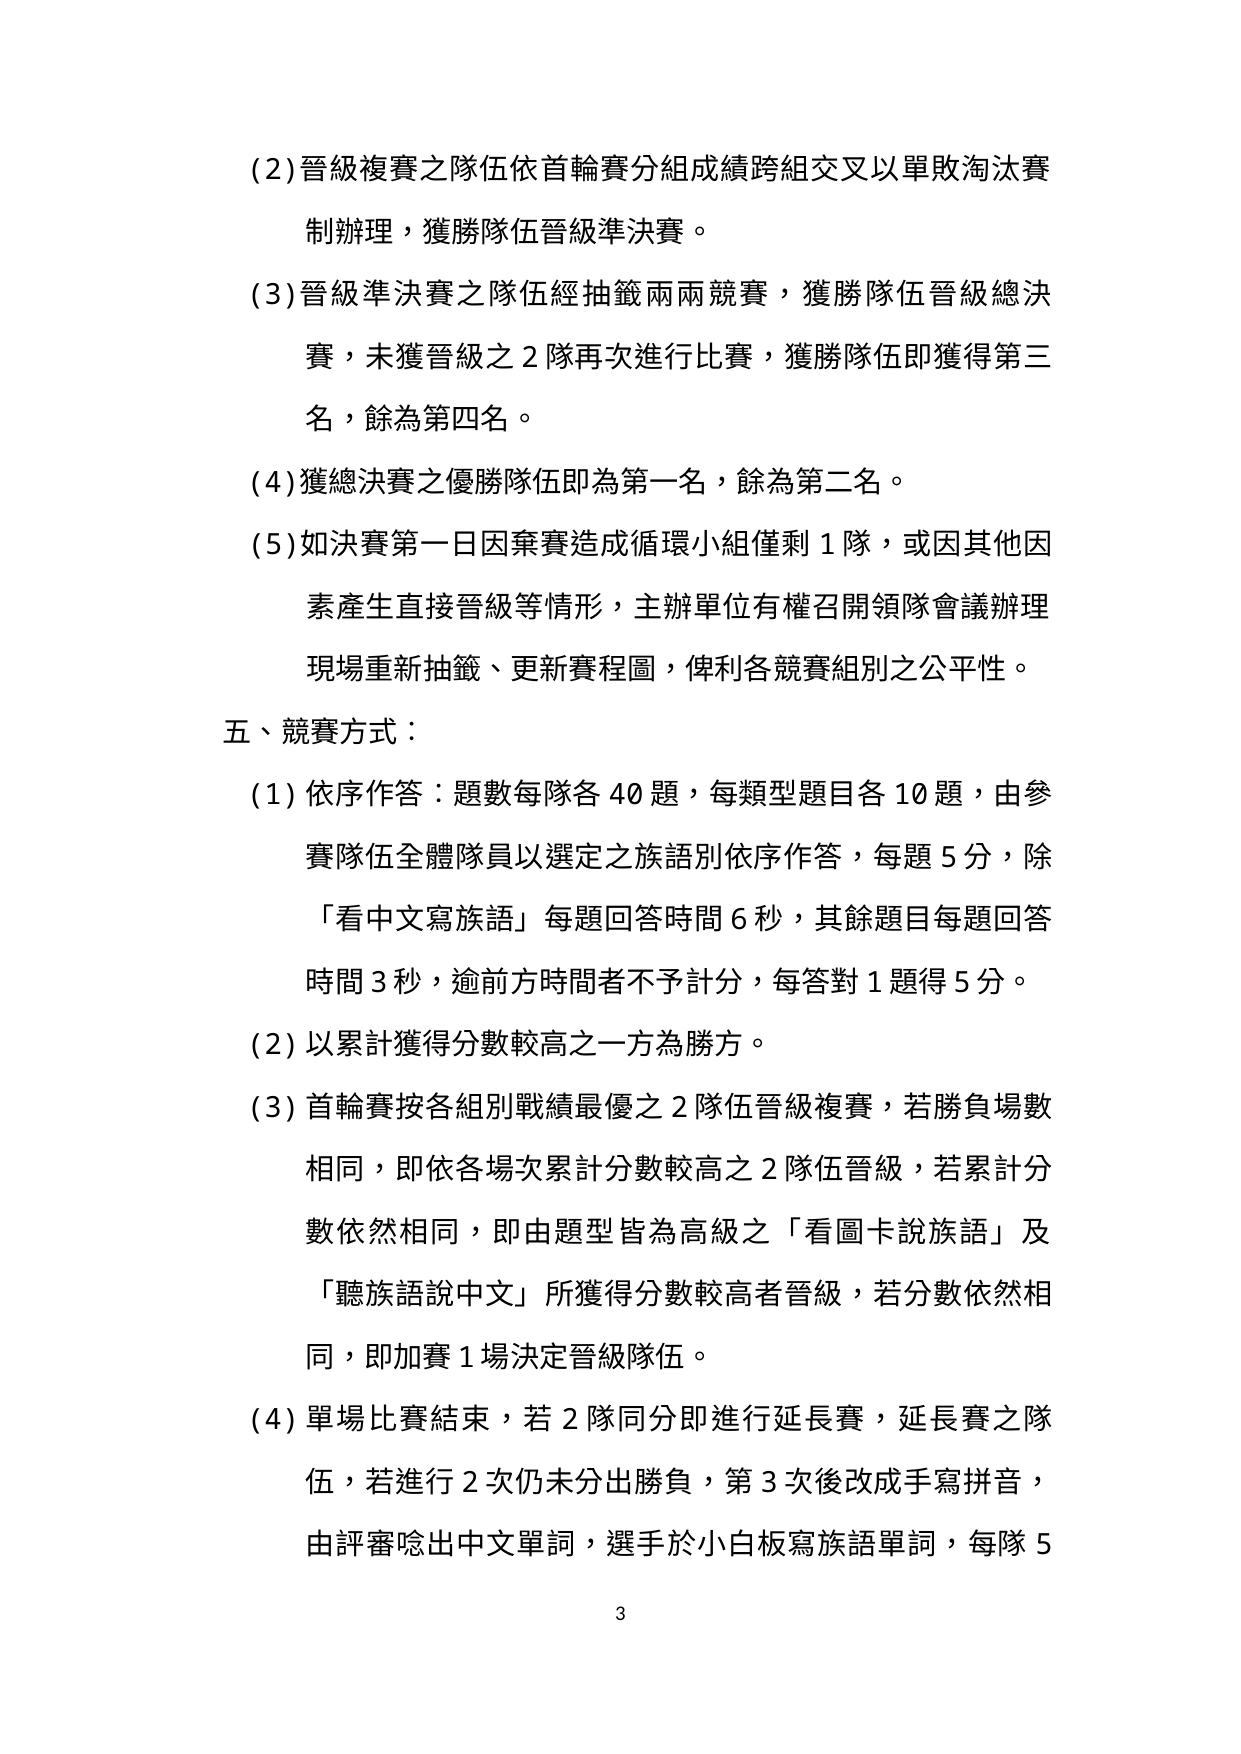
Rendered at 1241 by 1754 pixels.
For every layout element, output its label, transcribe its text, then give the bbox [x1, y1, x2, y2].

text 五、競賽方式︰ [187, 688, 1053, 750]
list 獲總決賽之優勝隊伍即為第一名，餘為第二名。 [247, 438, 1053, 500]
list 晉級準決賽之隊伍經抽籤兩兩競賽，獲勝隊伍晉級總決 賽，未獲晉級之2隊再次進行比賽，獲勝隊伍即獲得第三 名，餘為第四名。 [247, 250, 1053, 438]
list 首輪賽按各組別戰績最優之2隊伍晉級複賽，若勝負場數 相同，即依各場次累計分數較高之2隊伍晉級，若累計分 數依然相同，即由題型皆為高級之「看圖卡說族語」及 「聽族語說中文」所獲得分數較高者晉級，若分數依然相 同，即加賽1場決定晉級隊伍。 [247, 1063, 1053, 1375]
list 依序作答︰題數每隊各40題，每類型題目各10題，由參 賽隊伍全體隊員以選定之族語別依序作答，每題5分，除 「看中文寫族語」每題回答時間6秒，其餘題目每題回答 時間3秒，逾前方時間者不予計分，每答對1題得5分。 [247, 750, 1053, 1000]
list 晉級複賽之隊伍依首輪賽分組成績跨組交叉以單敗淘汰賽 制辦理，獲勝隊伍晉級準決賽。 [247, 125, 1053, 250]
list 單場比賽結束，若2隊同分即進行延長賽，延長賽之隊 伍，若進行2次仍未分出勝負，第3次後改成手寫拼音， 由評審唸出中文單詞，選手於小白板寫族語單詞，每隊5 [247, 1375, 1053, 1563]
list 如決賽第一日因棄賽造成循環小組僅剩1隊，或因其他因素產生直接晉級等情形，主辦單位有權召開領隊會議辦理現場重新抽籤、更新賽程圖，俾利各競賽組別之公平性。 [247, 500, 1053, 688]
list 以累計獲得分數較高之一方為勝方。 [247, 1000, 1053, 1063]
